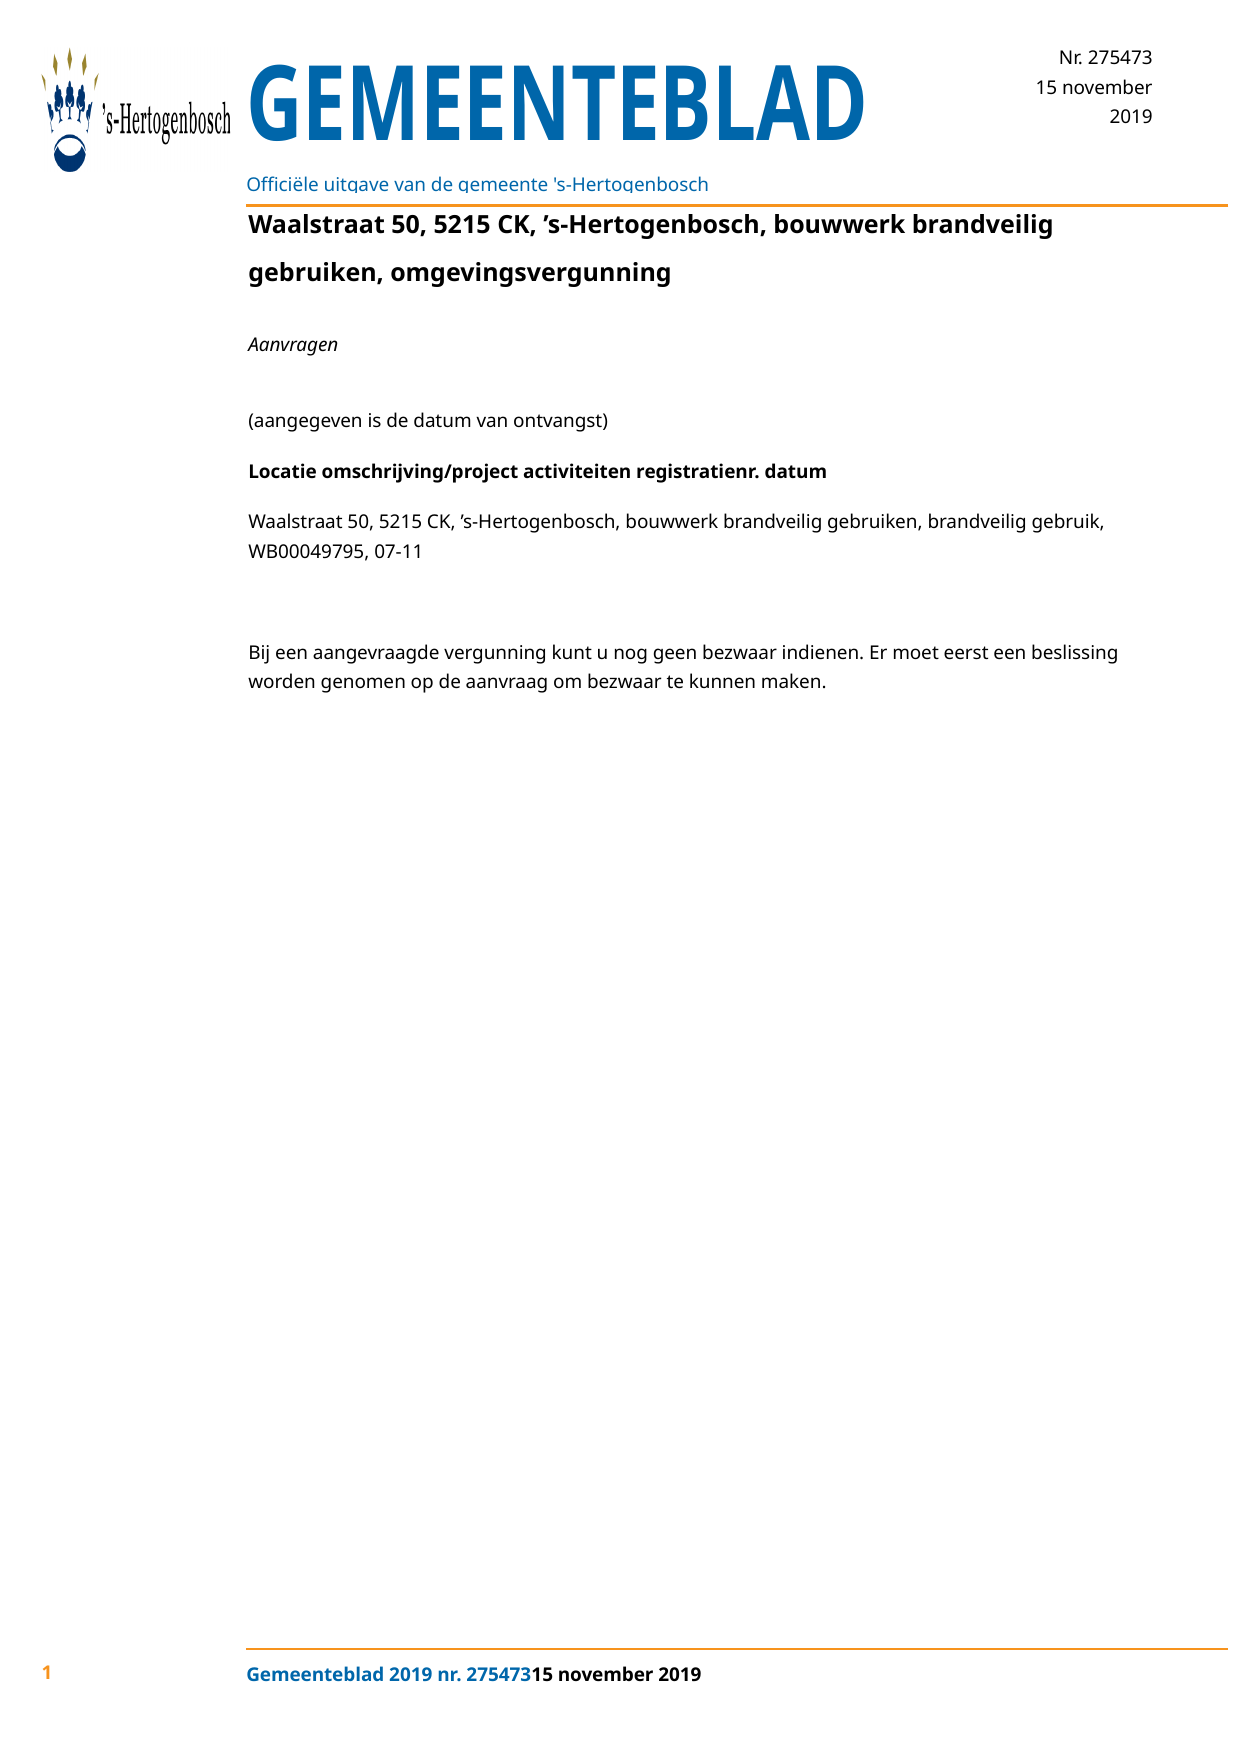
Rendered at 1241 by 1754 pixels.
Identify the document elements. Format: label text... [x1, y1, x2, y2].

text Waalstraat 50, 5215 CK, ’s-Hertogenbosch, bouwwerk brandveilig gebruiken, brandveilig gebruik, WB00049795, 07-11 [248, 508, 1152, 564]
text Bij een aangevraagde vergunning kunt u nog geen bezwaar indienen. Er moet eerst een beslissing worden genomen op de aanvraag om bezwaar te kunnen maken. [248, 639, 1152, 694]
text Locatie omschrijving/project activiteiten registratienr. datum [248, 458, 1152, 484]
picture [41, 47, 231, 172]
text Aanvragen [248, 331, 1152, 357]
text (aangegeven is de datum van ontvangst) [248, 408, 1152, 433]
text Waalstraat 50, 5215 CK, ’s-Hertogenbosch, bouwwerk brandveilig gebruiken, omgevingsvergunning [248, 207, 1152, 288]
